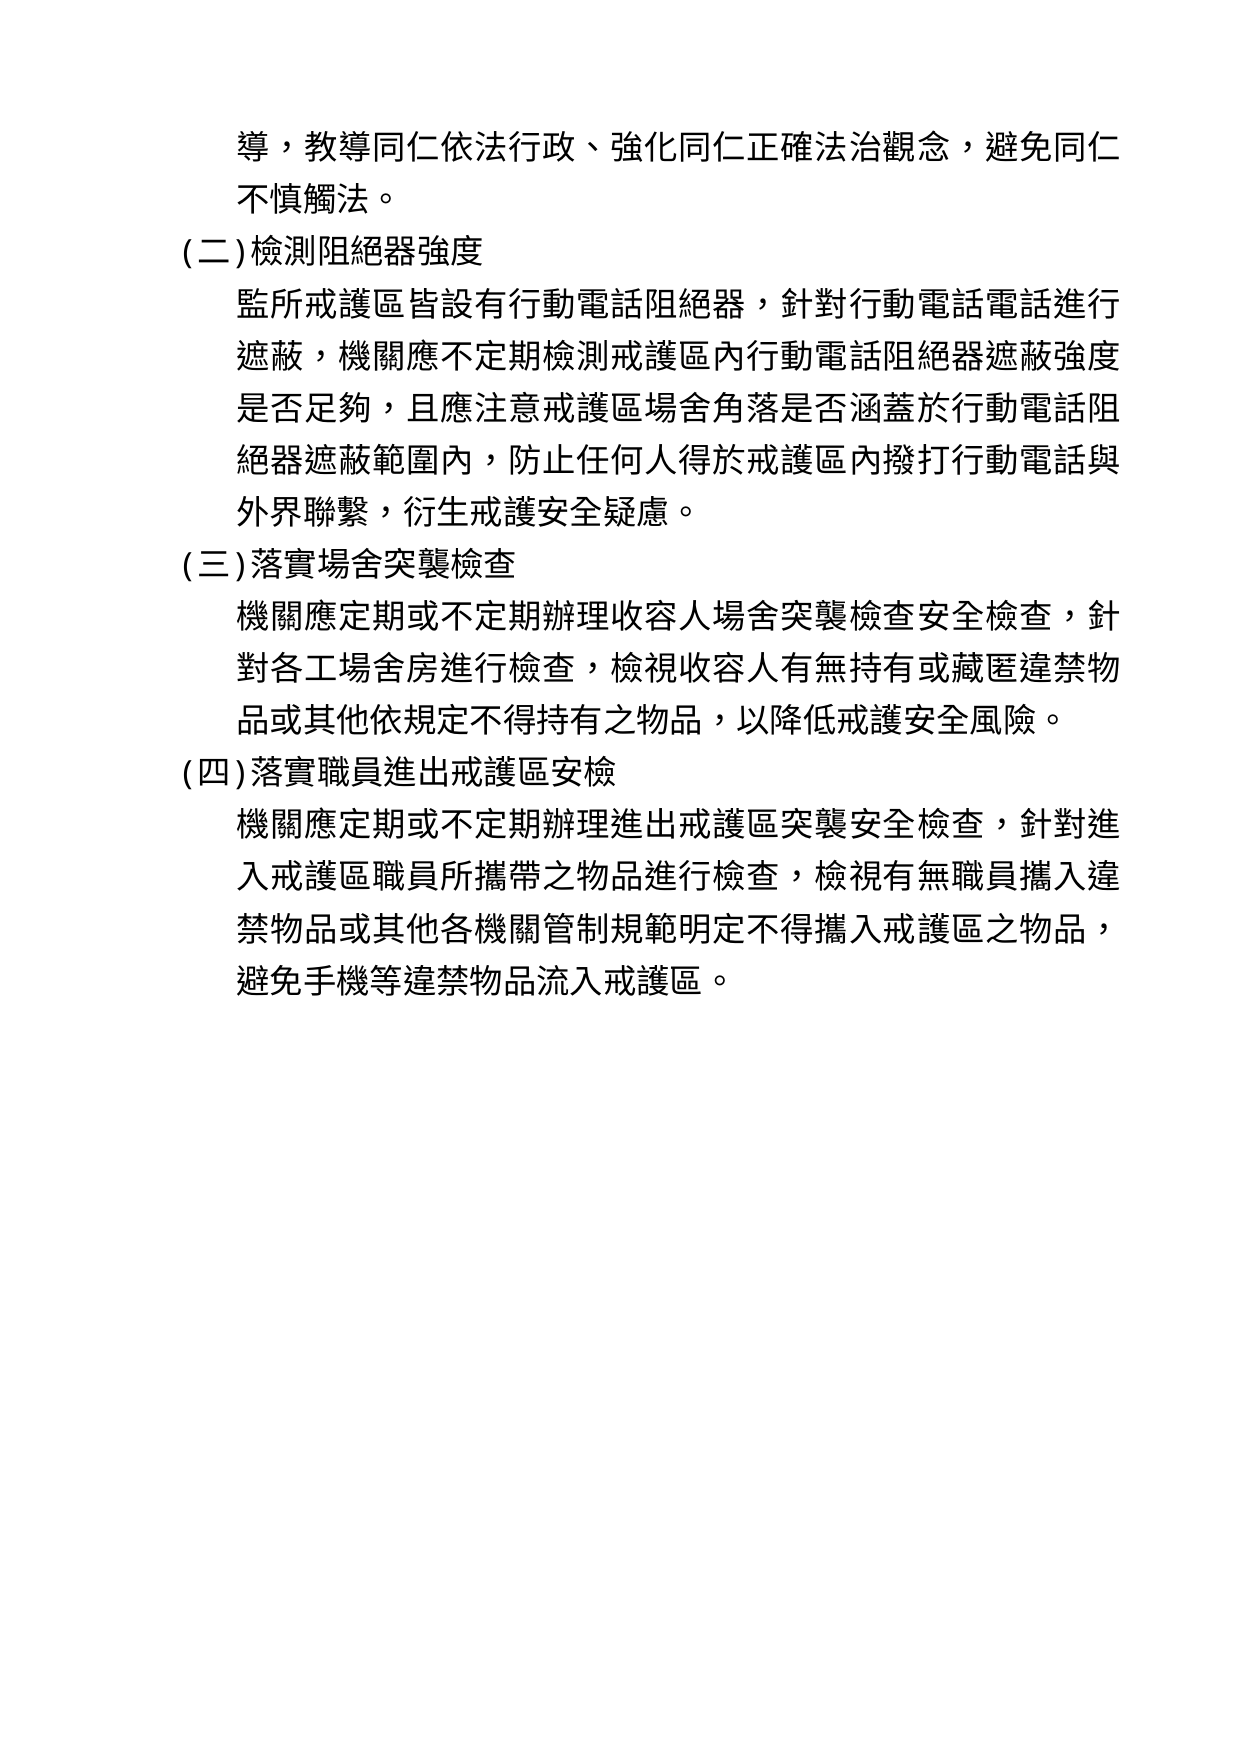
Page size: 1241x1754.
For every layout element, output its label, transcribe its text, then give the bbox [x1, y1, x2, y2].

text (二)檢測阻絕器強度 [177, 222, 1122, 274]
text 監所戒護區皆設有行動電話阻絕器，針對行動電話電話進行遮蔽，機關應不定期檢測戒護區內行動電話阻絕器遮蔽強度是否足夠，且應注意戒護區場舍角落是否涵蓋於行動電話阻絕器遮蔽範圍內，防止任何人得於戒護區內撥打行動電話與外界聯繫，衍生戒護安全疑慮。 [236, 274, 1122, 535]
text 導，教導同仁依法行政、強化同仁正確法治觀念，避免同仁不慎觸法。 [236, 118, 1122, 222]
text 機關應定期或不定期辦理收容人場舍突襲檢查安全檢查，針對各工場舍房進行檢查，檢視收容人有無持有或藏匿違禁物品或其他依規定不得持有之物品，以降低戒護安全風險。 [236, 587, 1122, 743]
text 機關應定期或不定期辦理進出戒護區突襲安全檢查，針對進入戒護區職員所攜帶之物品進行檢查，檢視有無職員攜入違禁物品或其他各機關管制規範明定不得攜入戒護區之物品，避免手機等違禁物品流入戒護區。 [236, 795, 1122, 1003]
text (三)落實場舍突襲檢查 [177, 535, 1122, 587]
text (四)落實職員進出戒護區安檢 [177, 743, 1122, 795]
